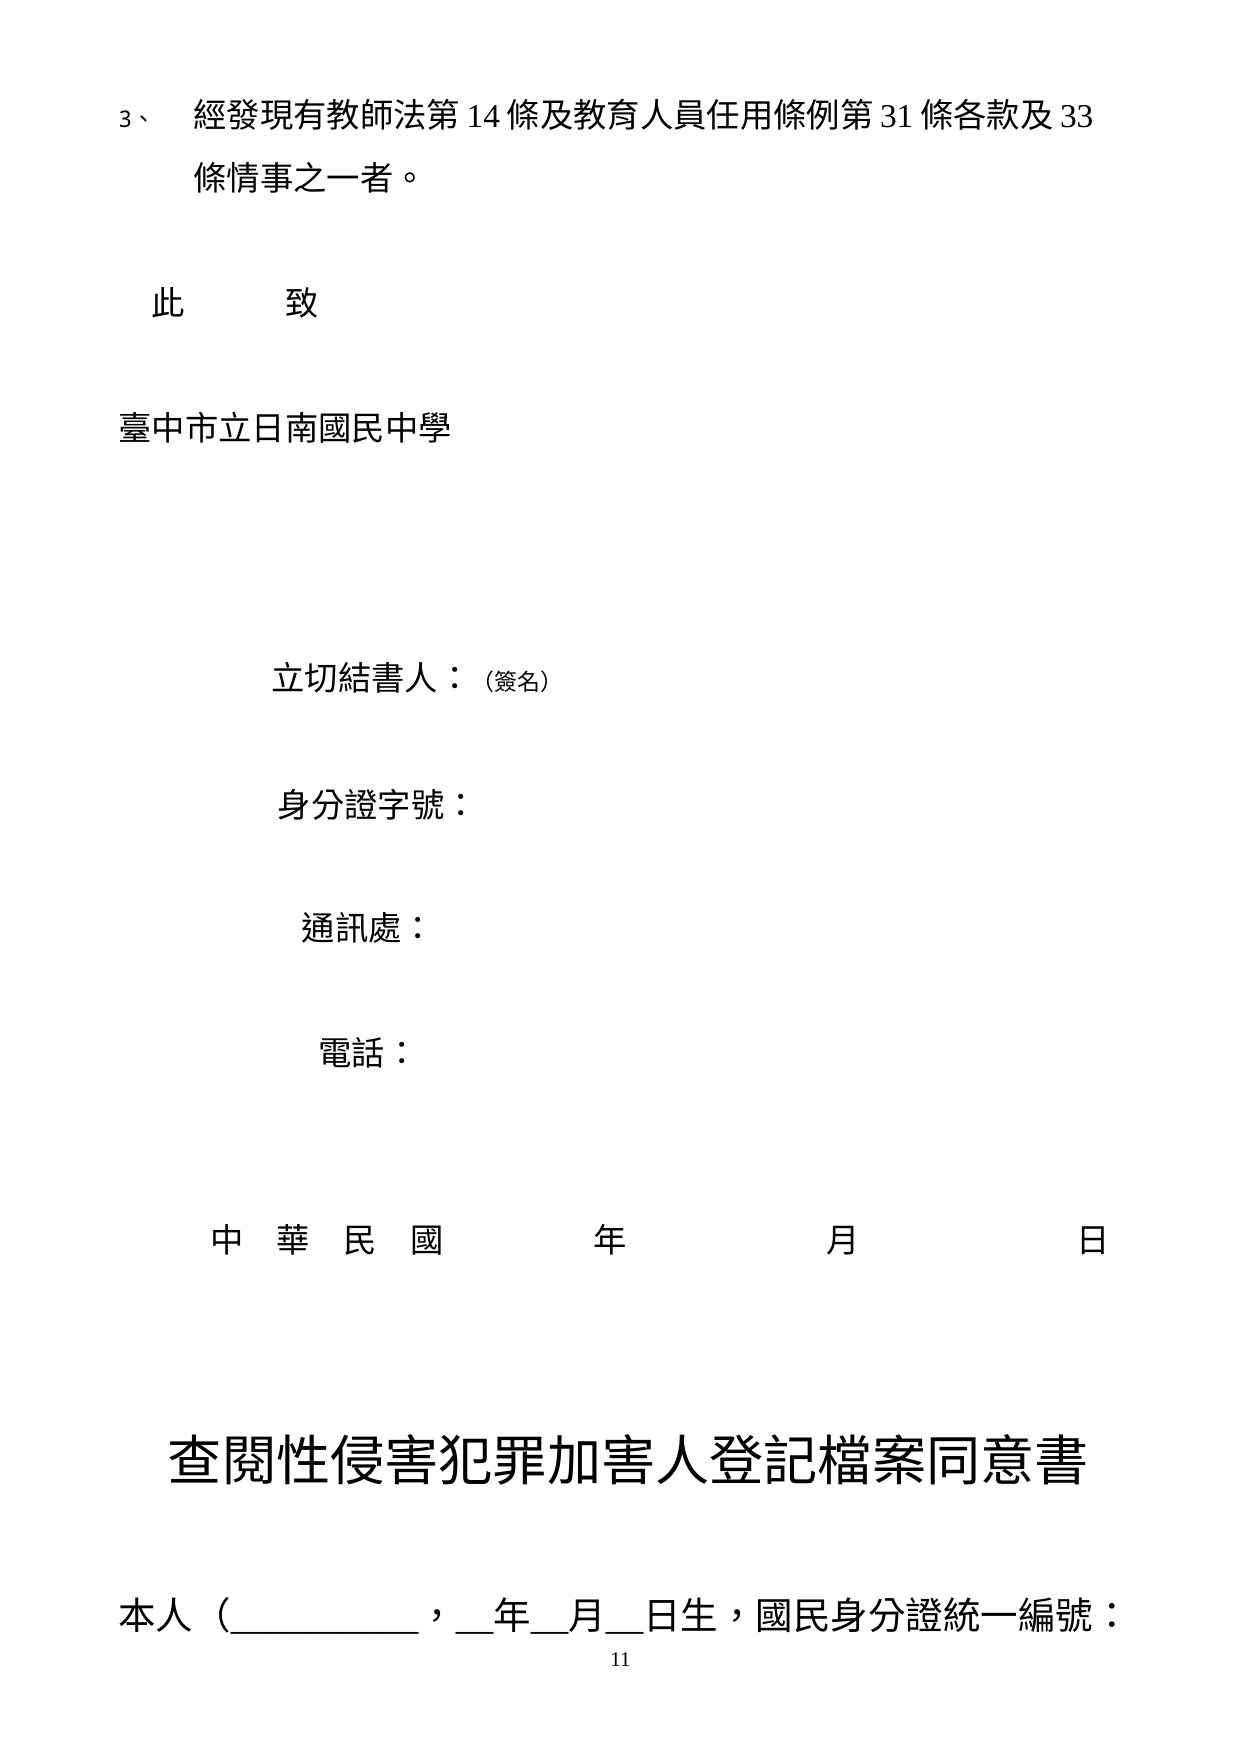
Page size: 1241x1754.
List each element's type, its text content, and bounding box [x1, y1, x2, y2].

text 電話： [118, 1009, 1122, 1072]
text 立切結書人：（簽名） [118, 634, 1122, 697]
text 本人（__________，__年__月__日生，國民身分證統一編號：____________）為應徵臺中市立日南國民中學代理代課教師所需，同意 貴校申請查閱本人有無性侵害犯罪登記檔案資料。 [118, 1572, 1122, 1634]
text 中 華 民 國 年 月 日 [118, 1197, 1122, 1259]
text 身分證字號： [118, 759, 1122, 822]
text 此 致 [118, 259, 1122, 322]
list 經發現有教師法第14條及教育人員任用條例第31條各款及33條情事之一者。 [118, 72, 1122, 197]
text 查閱性侵害犯罪加害人登記檔案同意書 [118, 1384, 1138, 1509]
text 通訊處： [118, 884, 1122, 947]
text 臺中市立日南國民中學 [118, 384, 1122, 447]
